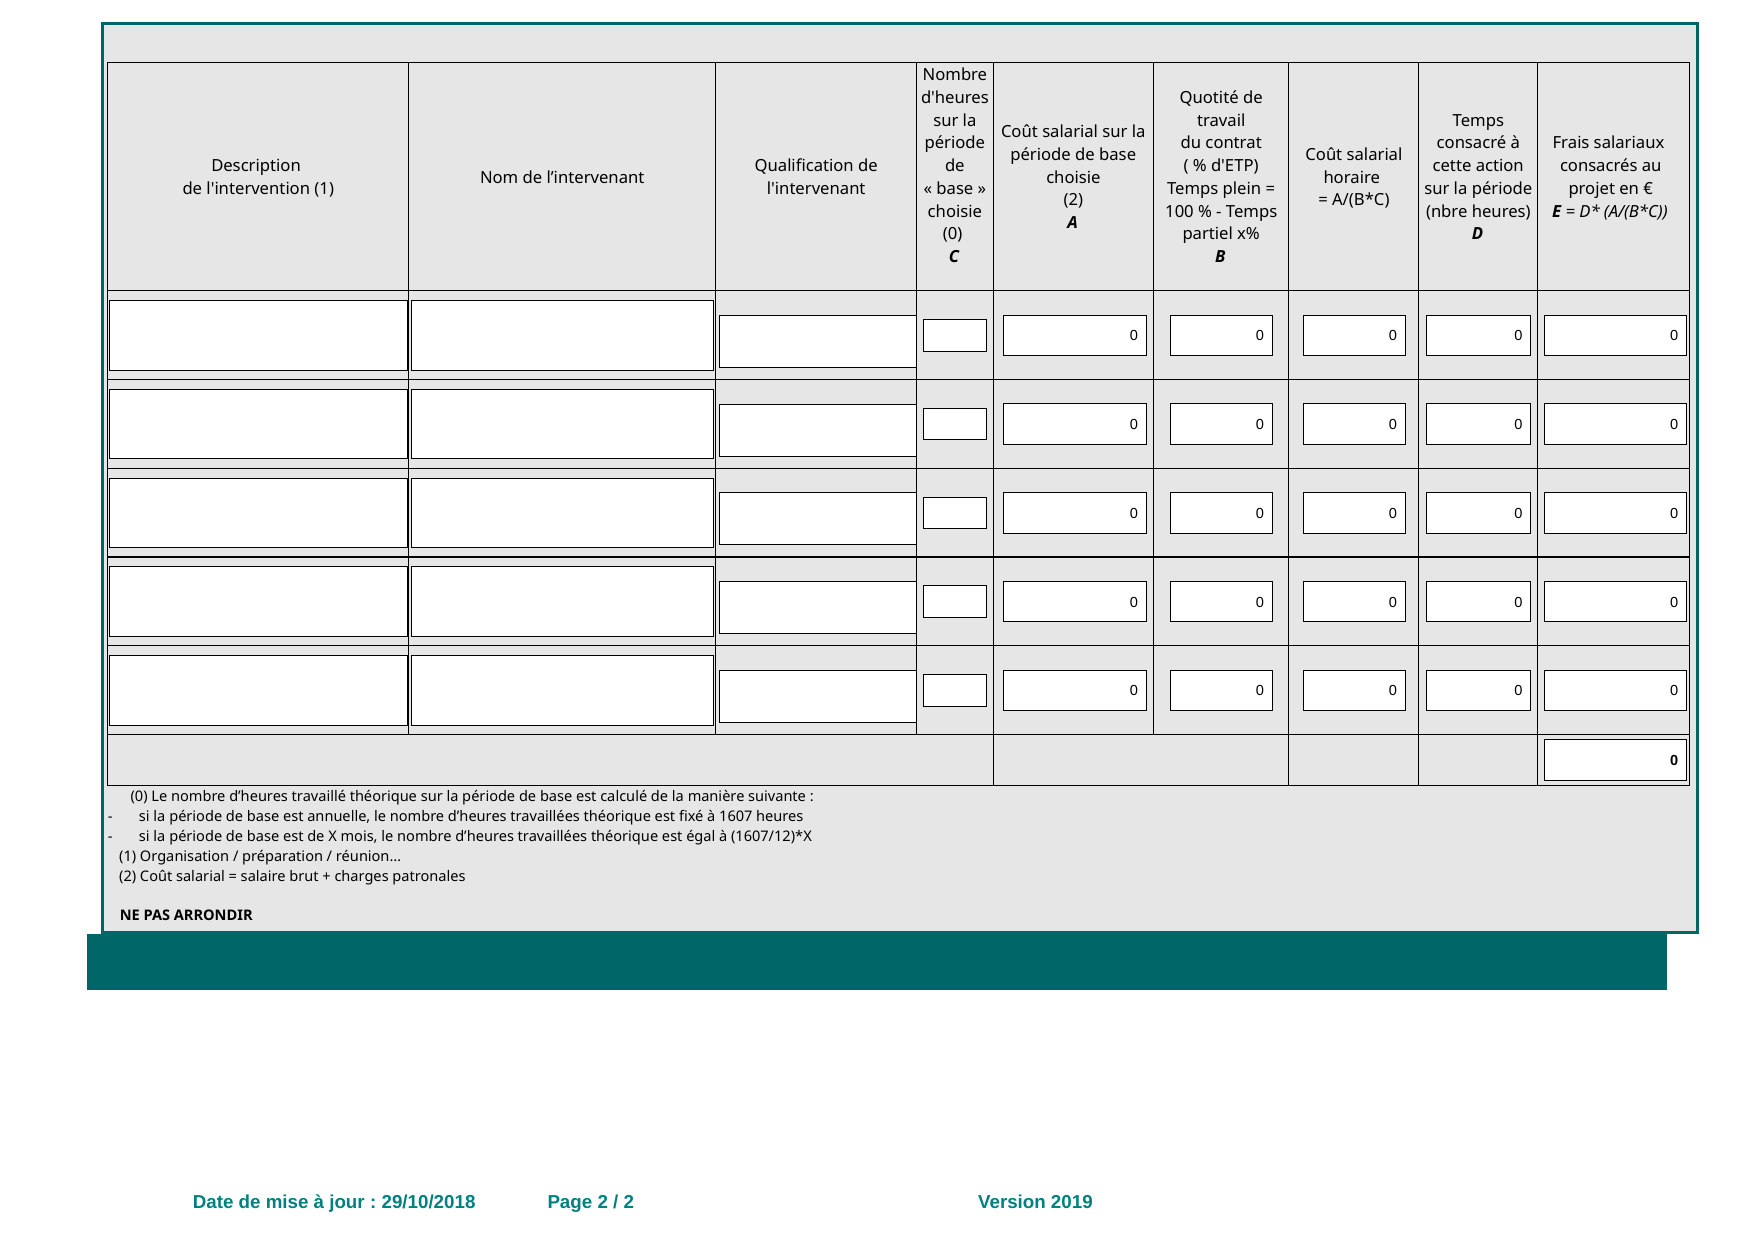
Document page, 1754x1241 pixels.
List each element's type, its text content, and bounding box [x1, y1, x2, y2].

table_cell [1419, 735, 1537, 785]
table_cell [1289, 558, 1418, 645]
table_cell [716, 646, 916, 734]
table_cell [108, 646, 408, 734]
table_cell [1419, 558, 1537, 645]
table_cell [716, 558, 916, 645]
table_cell [917, 469, 993, 556]
table_cell [1154, 558, 1288, 645]
table_header Frais salariaux consacrés au projet en € E = D* (A/(B*C)) [1538, 63, 1689, 290]
table_header Nombre d'heures sur la période de « base » choisie (0) C [917, 63, 993, 290]
table_cell [716, 469, 916, 556]
table_cell [409, 291, 715, 379]
table_cell [1289, 735, 1418, 785]
table_cell [108, 735, 993, 785]
table_cell [1289, 646, 1418, 734]
table_cell [108, 291, 408, 379]
table_header Qualification de l'intervenant [716, 63, 916, 290]
table_cell [1289, 380, 1418, 468]
table_cell [917, 646, 993, 734]
table_cell [108, 469, 408, 556]
table_cell [994, 558, 1153, 645]
table_cell [1538, 646, 1689, 734]
table_cell [1538, 291, 1689, 379]
table_header Nom de l’intervenant [409, 63, 715, 290]
table_cell [409, 469, 715, 556]
table_header Temps consacré à cette action sur la période (nbre heures) D [1419, 63, 1537, 290]
table_header Coût salarial sur la période de base choisie (2) A [994, 63, 1153, 290]
table_header Description de l'intervention (1) [108, 63, 408, 290]
table_cell [409, 380, 715, 468]
table_cell [917, 291, 993, 379]
table_cell [1154, 469, 1288, 556]
table_cell [917, 380, 993, 468]
table_cell [1419, 469, 1537, 556]
table_header [90, 937, 1664, 987]
table_cell [716, 380, 916, 468]
table_cell [409, 558, 715, 645]
table_cell [917, 558, 993, 645]
table_cell [1538, 469, 1689, 556]
table_cell Méthode de calcul sur la base du coût réel pour les personnes ne pouvant bénéficier de la méthode des coûts simplifiés. (Cf Notice §7) (personnes travaillant dans la structure depuis moins de 12 mois ou qui ne sont pas encore embauchées) (0) Le nombre d’heures travaillé théorique sur la période de base est calculé de la manière suivante : - si la période de base est annuelle, le nombre d’heures travaillées théorique est fixé à 1607 heures - si la période de base est de X mois, le nombre d’heures travaillées théorique est égal à (1607/12)*X (1) Organisation / préparation / réunion… (2) Coût salarial = salaire brut + charges patronales NE PAS ARRONDIR [104, 25, 1696, 931]
table_cell [1419, 291, 1537, 379]
table_cell [994, 380, 1153, 468]
table_header Quotité de travail du contrat ( % d'ETP) Temps plein = 100 % - Temps partiel x% B [1154, 63, 1288, 290]
table_cell [409, 646, 715, 734]
table_cell [1419, 380, 1537, 468]
table_cell [994, 735, 1288, 785]
table_cell [994, 291, 1153, 379]
table_cell [1154, 646, 1288, 734]
table_cell [1538, 735, 1689, 785]
table_header Coût salarial horaire = A/(B*C) [1289, 63, 1418, 290]
table_cell [108, 380, 408, 468]
table_cell [994, 469, 1153, 556]
table_cell [1154, 291, 1288, 379]
table_cell [1289, 291, 1418, 379]
table_cell [994, 646, 1153, 734]
table_cell [1538, 380, 1689, 468]
table_cell [1154, 380, 1288, 468]
table_cell [1419, 646, 1537, 734]
table_cell [716, 291, 916, 379]
table_cell [1538, 558, 1689, 645]
table_cell [1289, 469, 1418, 556]
table_cell [108, 558, 408, 645]
